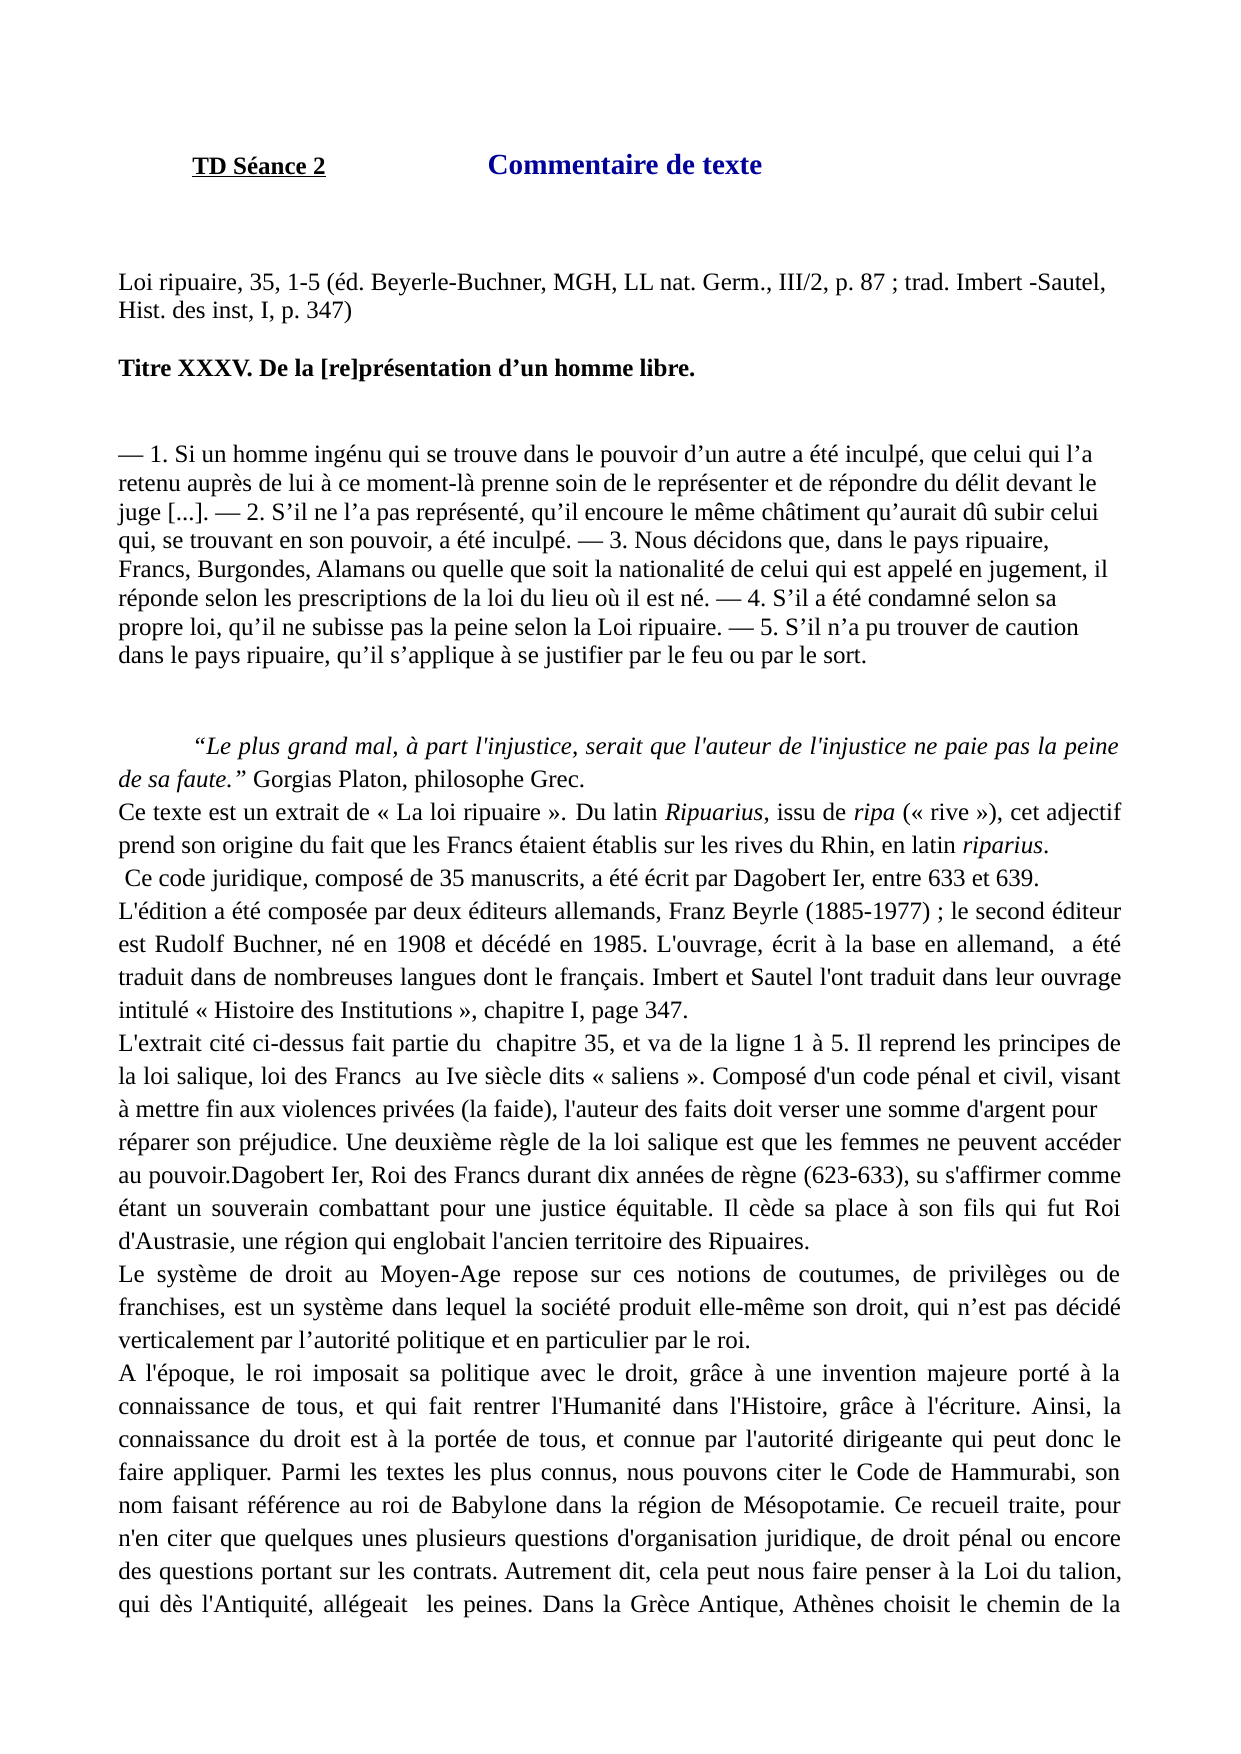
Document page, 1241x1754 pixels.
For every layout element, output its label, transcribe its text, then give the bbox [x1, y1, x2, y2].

text L'édition a été composée par deux éditeurs allemands, Franz Beyrle (1885-1977) ; le second éditeur est Rudolf Buchner, né en 1908 et décédé en 1985. L'ouvrage, écrit à la base en allemand, a été traduit dans de nombreuses langues dont le français. Imbert et Sautel l'ont traduit dans leur ouvrage intitulé « Histoire des Institutions », chapitre I, page 347. [118, 896, 1122, 1024]
text Loi ripuaire, 35, 1-5 (éd. Beyerle-Buchner, MGH, LL nat. Germ., III/2, p. 87 ; trad. Imbert -Sautel, Hist. des inst, I, p. 347) [118, 267, 1122, 324]
text A l'époque, le roi imposait sa politique avec le droit, grâce à une invention majeure porté à la connaissance de tous, et qui fait rentrer l'Humanité dans l'Histoire, grâce à l'écriture. Ainsi, la connaissance du droit est à la portée de tous, et connue par l'autorité dirigeante qui peut donc le faire appliquer. Parmi les textes les plus connus, nous pouvons citer le Code de Hammurabi, son nom faisant référence au roi de Babylone dans la région de Mésopotamie. Ce recueil traite, pour n'en citer que quelques unes plusieurs questions d'organisation juridique, de droit pénal ou encore des questions portant sur les contrats. Autrement dit, cela peut nous faire penser à la Loi du talion, qui dès l'Antiquité, allégeait les peines. Dans la Grèce Antique, Athènes choisit le chemin de la [118, 1358, 1122, 1618]
text — 1. Si un homme ingénu qui se trouve dans le pouvoir d’un autre a été inculpé, que celui qui l’a retenu auprès de lui à ce moment-là prenne soin de le représenter et de répondre du délit devant le juge [...]. — 2. S’il ne l’a pas représenté, qu’il encoure le même châtiment qu’aurait dû subir celui qui, se trouvant en son pouvoir, a été inculpé. — 3. Nous décidons que, dans le pays ripuaire, Francs, Burgondes, Alamans ou quelle que soit la nationalité de celui qui est appelé en jugement, il réponde selon les prescriptions de la loi du lieu où il est né. — 4. S’il a été condamné selon sa propre loi, qu’il ne subisse pas la peine selon la Loi ripuaire. — 5. S’il n’a pu trouver de caution dans le pays ripuaire, qu’il s’applique à se justifier par le feu ou par le sort. [118, 439, 1122, 669]
text réparer son préjudice. Une deuxième règle de la loi salique est que les femmes ne peuvent accéder au pouvoir.Dagobert Ier, Roi des Francs durant dix années de règne (623-633), su s'affirmer comme étant un souverain combattant pour une justice équitable. Il cède sa place à son fils qui fut Roi d'Austrasie, une région qui englobait l'ancien territoire des Ripuaires. [118, 1127, 1122, 1255]
text Titre XXXV. De la [re]présentation d’un homme libre. [118, 353, 1122, 382]
text Ce code juridique, composé de 35 manuscrits, a été écrit par Dagobert Ier, entre 633 et 639. [118, 863, 1122, 892]
text L'extrait cité ci-dessus fait partie du chapitre 35, et va de la ligne 1 à 5. Il reprend les principes de la loi salique, loi des Francs au Ive siècle dits « saliens ». Composé d'un code pénal et civil, visant à mettre fin aux violences privées (la faide), l'auteur des faits doit verser une somme d'argent pour [118, 1028, 1122, 1123]
text Ce texte est un extrait de « La loi ripuaire ». Du latin Ripuarius, issu de ripa (« rive »), cet adjectif prend son origine du fait que les Francs étaient établis sur les rives du Rhin, en latin riparius. [118, 797, 1122, 859]
text Le système de droit au Moyen-Age repose sur ces notions de coutumes, de privilèges ou de franchises, est un système dans lequel la société produit elle-même son droit, qui n’est pas décidé verticalement par l’autorité politique et en particulier par le roi. [118, 1259, 1122, 1354]
text TD Séance 2 Commentaire de texte [118, 147, 1122, 180]
text “Le plus grand mal, à part l'injustice, serait que l'auteur de l'injustice ne paie pas la peine de sa faute.” Gorgias Platon, philosophe Grec. [118, 731, 1122, 793]
